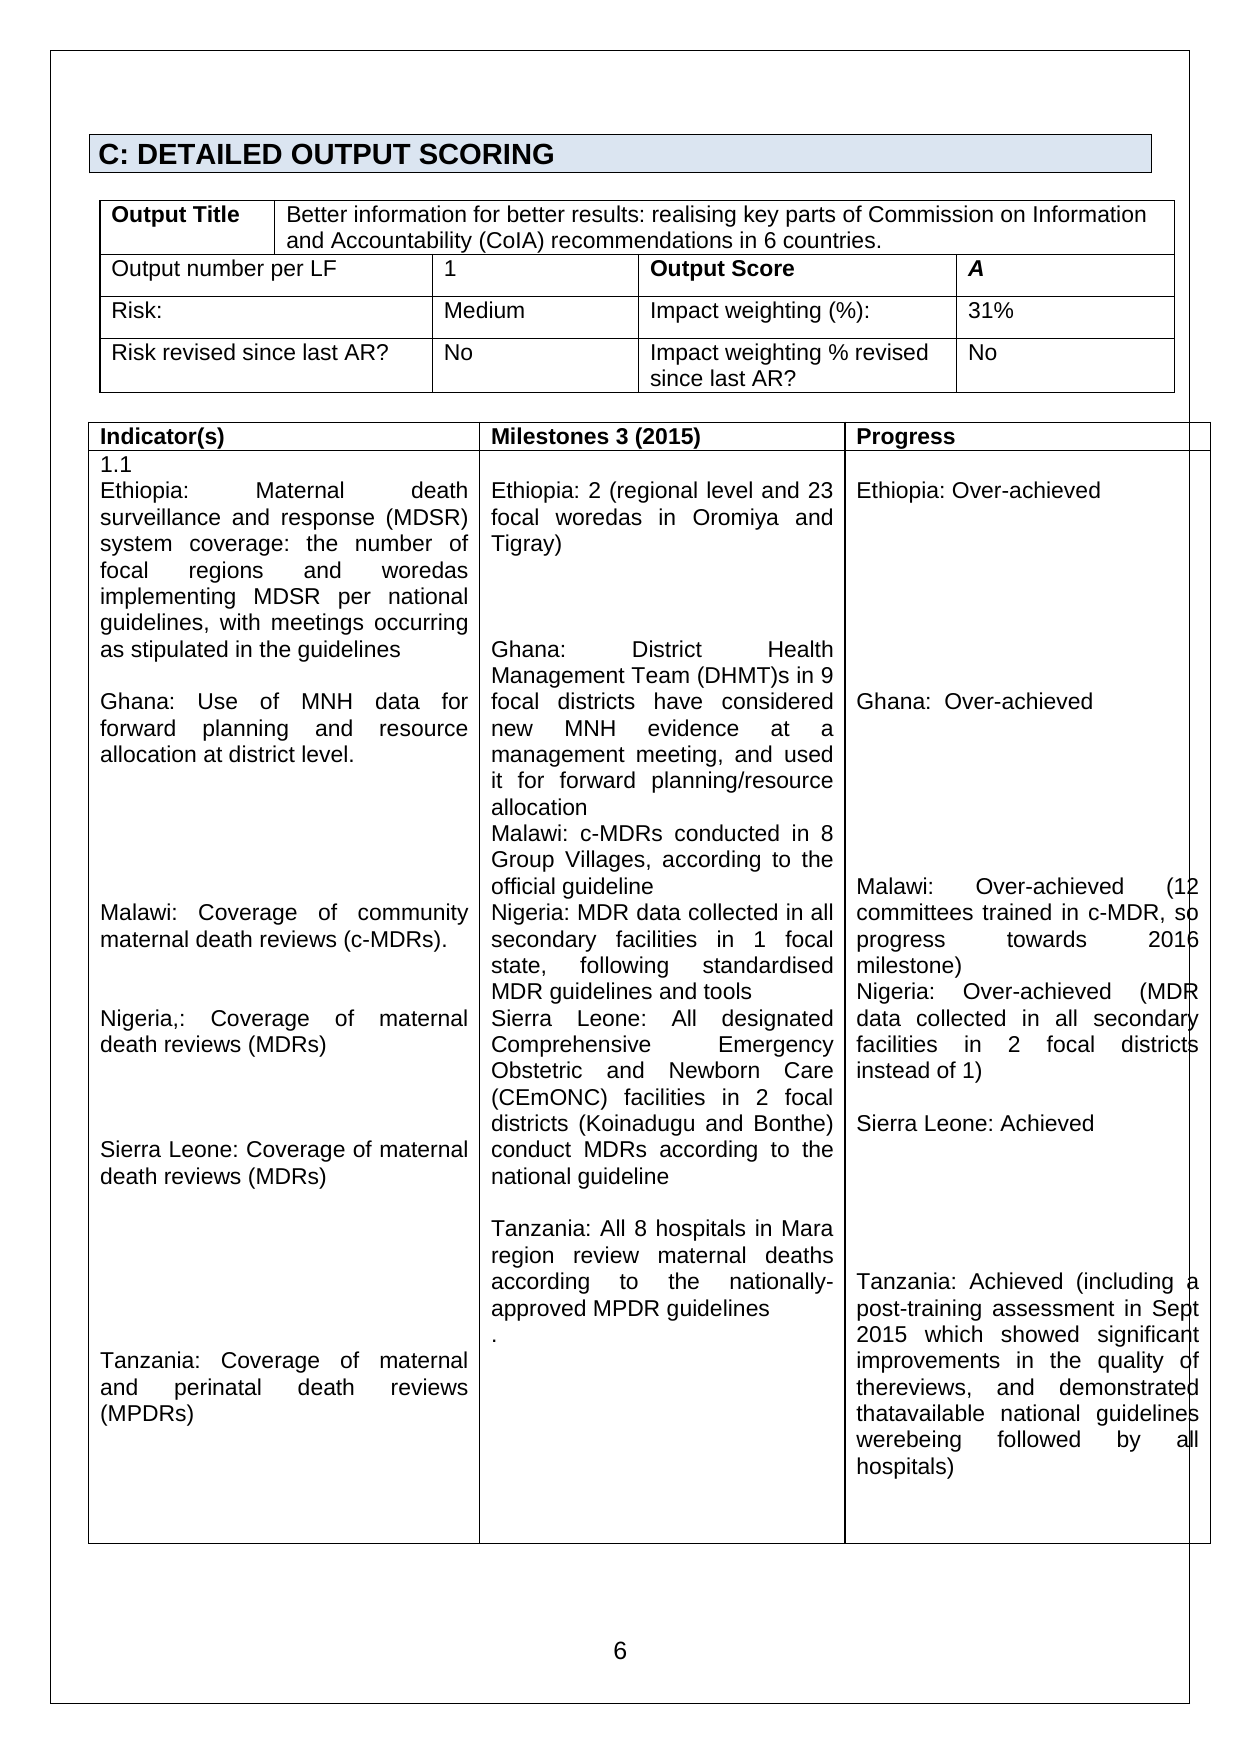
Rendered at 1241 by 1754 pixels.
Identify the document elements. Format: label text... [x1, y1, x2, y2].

table_cell Output number per LF [101, 255, 432, 296]
table_cell 1 [433, 255, 638, 296]
table_header Indicator(s) [89, 423, 479, 450]
table_cell Ethiopia: 2 (regional level and 23 focal woredas in Oromiya and Tigray) Ghana: District Health Management Team (DHMT)s in 9 focal districts have considered new MNH evidence at a management meeting, and used it for forward planning/resource allocation Malawi: c-MDRs conducted in 8 Group Villages, according to the official guideline Nigeria: MDR data collected in all secondary facilities in 1 focal state, following standardised MDR guidelines and tools Sierra Leone: All designated Comprehensive Emergency Obstetric and Newborn Care (CEmONC) facilities in 2 focal districts (Koinadugu and Bonthe) conduct MDRs according to the national guideline Tanzania: All 8 hospitals in Mara region review maternal deaths according to the nationally-approved MPDR guidelines . [480, 451, 844, 1542]
table_cell Medium [433, 297, 638, 338]
table_cell Impact weighting % revised since last AR? [639, 339, 956, 392]
table_cell No [957, 339, 1174, 392]
table_header Milestones 3 (2015) [480, 423, 844, 450]
table_header Progress [846, 423, 1189, 450]
table_cell Ethiopia: Over-achieved Ghana: Over-achieved Malawi: Over-achieved (12 committees trained in c-MDR, so progress towards 2016 milestone) Nigeria: Over-achieved (MDR data collected in all secondary facilities in 2 focal districts instead of 1) Sierra Leone: Achieved Tanzania: Achieved (including a post-training assessment in Sept 2015 which showed significant improvements in the quality of thereviews, and demonstrated thatavailable national guidelines werebeing followed by all hospitals) [846, 451, 1189, 1542]
table_cell Impact weighting (%): [639, 297, 956, 338]
table_cell Risk revised since last AR? [101, 339, 432, 392]
table_cell 1.1 Ethiopia: Maternal death surveillance and response (MDSR) system coverage: the number of focal regions and woredas implementing MDSR per national guidelines, with meetings occurring as stipulated in the guidelines Ghana: Use of MNH data for forward planning and resource allocation at district level. Malawi: Coverage of community maternal death reviews (c-MDRs). Nigeria,: Coverage of maternal death reviews (MDRs) Sierra Leone: Coverage of maternal death reviews (MDRs) Tanzania: Coverage of maternal and perinatal death reviews (MPDRs) [89, 451, 479, 1542]
table_header [1190, 423, 1210, 450]
table_cell No [433, 339, 638, 392]
table_header Better information for better results: realising key parts of Commission on Information and Accountability (CoIA) recommendations in 6 countries. [275, 201, 1174, 254]
table_cell Ethiopia: Over-achieved Ghana: Over-achieved Malawi: Over-achieved (12 committees trained in c-MDR, so progress towards 2016 milestone) Nigeria: Over-achieved (MDR data collected in all secondary facilities in 2 focal districts instead of 1) Sierra Leone: Achieved Tanzania: Achieved (including a post-training assessment in Sept 2015 which showed significant improvements in the quality of thereviews, and demonstrated thatavailable national guidelines werebeing followed by all hospitals) [1190, 451, 1210, 1542]
table_cell Output Score [639, 255, 956, 296]
table_cell Risk: [101, 297, 432, 338]
table_cell A [957, 255, 1174, 296]
table_cell 31% [957, 297, 1174, 338]
text C: DETAILED OUTPUT SCORING [90, 135, 1151, 172]
table_header Output Title [101, 201, 274, 254]
